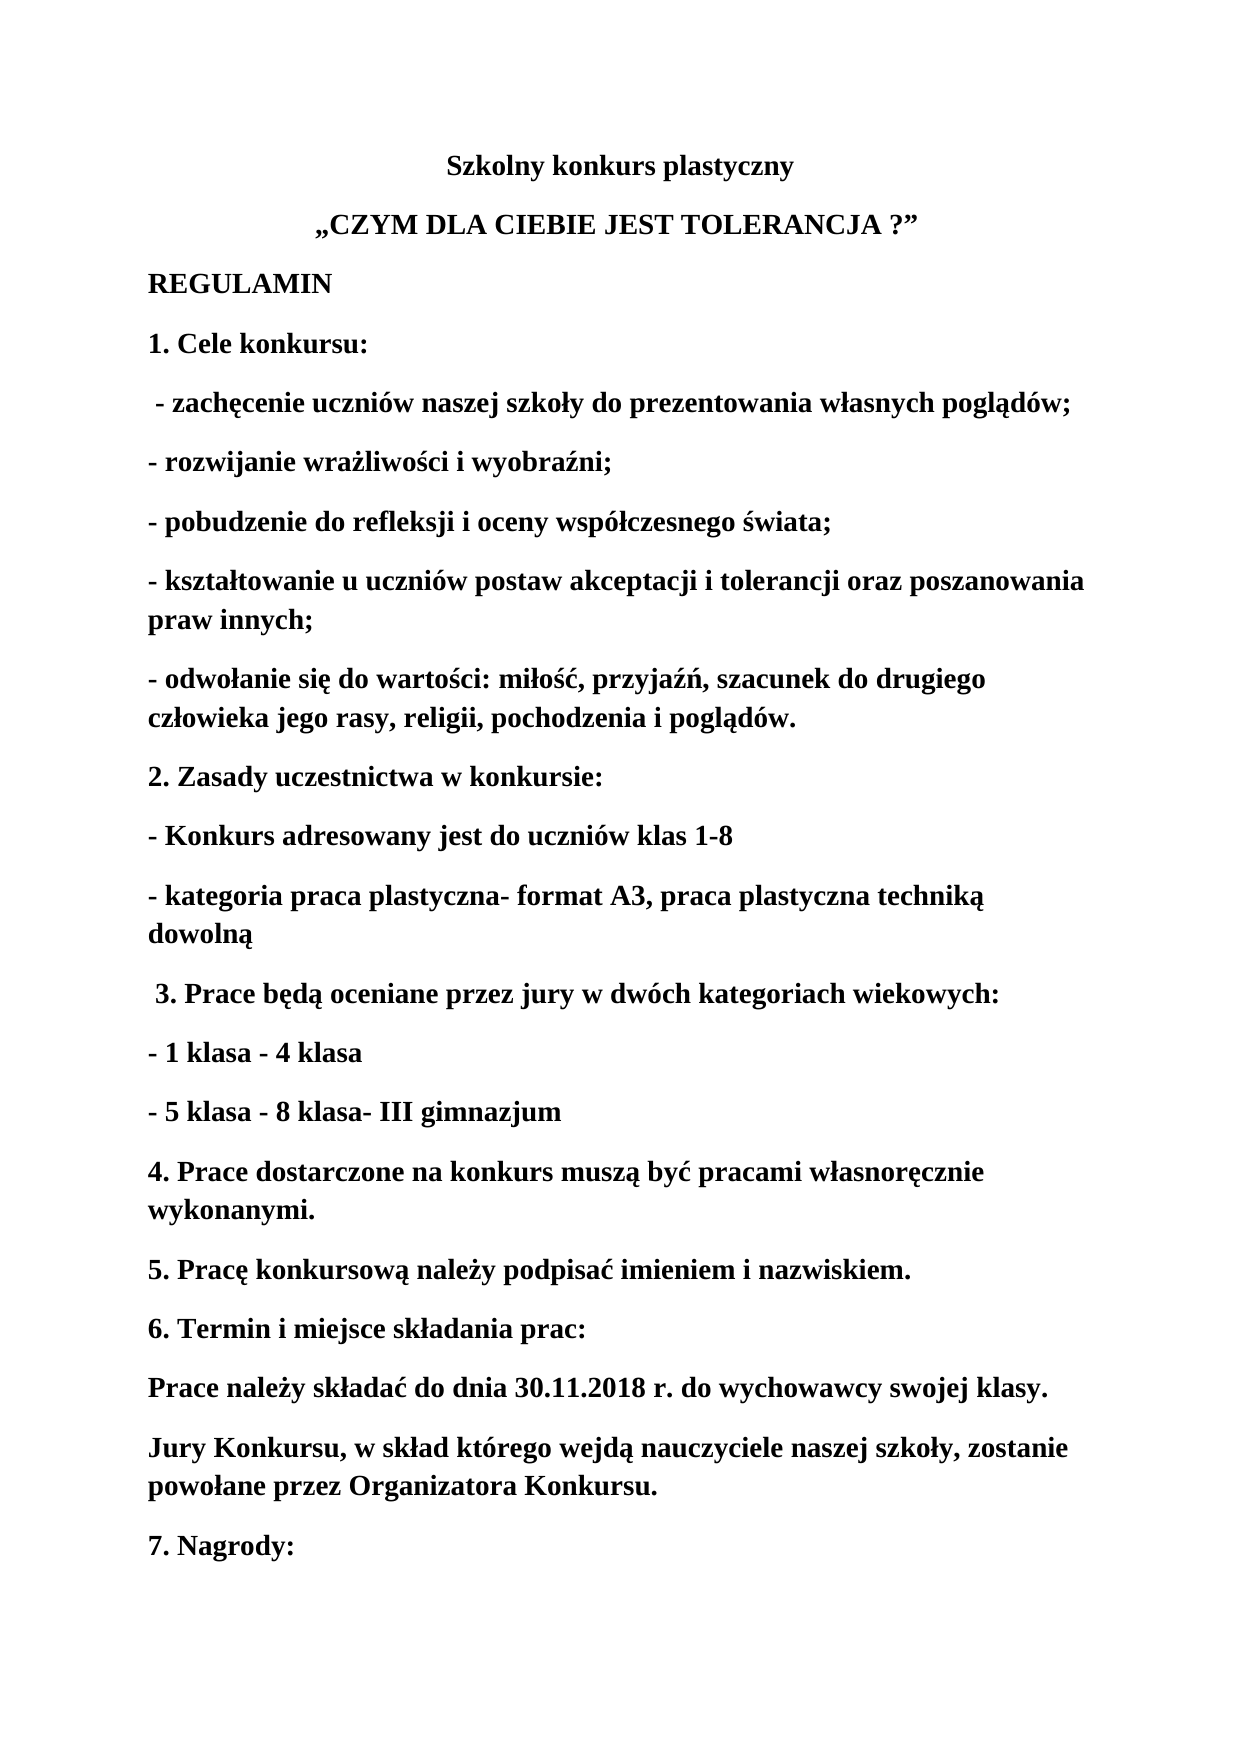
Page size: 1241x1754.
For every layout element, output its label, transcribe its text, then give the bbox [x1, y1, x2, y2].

text 7. Nagrody: [148, 1528, 1093, 1561]
text - Konkurs adresowany jest do uczniów klas 1-8 [148, 818, 1093, 852]
text - 1 klasa - 4 klasa [148, 1035, 1093, 1069]
text - 5 klasa - 8 klasa- III gimnazjum [148, 1094, 1093, 1128]
text 6. Termin i miejsce składania prac: [148, 1311, 1093, 1345]
text - odwołanie się do wartości: miłość, przyjaźń, szacunek do drugiego człowieka jego rasy, religii, pochodzenia i poglądów. [148, 661, 1093, 733]
text 3. Prace będą oceniane przez jury w dwóch kategoriach wiekowych: [148, 976, 1093, 1009]
text - kategoria praca plastyczna- format A3, praca plastyczna techniką dowolną [148, 878, 1093, 950]
text 5. Pracę konkursową należy podpisać imieniem i nazwiskiem. [148, 1252, 1093, 1285]
text - zachęcenie uczniów naszej szkoły do prezentowania własnych poglądów; [148, 385, 1093, 419]
text Szkolny konkurs plastyczny [148, 148, 1093, 181]
text REGULAMIN [148, 266, 1093, 300]
text Prace należy składać do dnia 30.11.2018 r. do wychowawcy swojej klasy. [148, 1371, 1093, 1404]
text „CZYM DLA CIEBIE JEST TOLERANCJA ?” [148, 207, 1093, 241]
text Jury Konkursu, w skład którego wejdą nauczyciele naszej szkoły, zostanie powołane przez Organizatora Konkursu. [148, 1430, 1093, 1502]
text 1. Cele konkursu: [148, 326, 1093, 359]
text - rozwijanie wrażliwości i wyobraźni; [148, 444, 1093, 478]
text 4. Prace dostarczone na konkurs muszą być pracami własnoręcznie wykonanymi. [148, 1154, 1093, 1226]
text 2. Zasady uczestnictwa w konkursie: [148, 759, 1093, 793]
text - kształtowanie u uczniów postaw akceptacji i tolerancji oraz poszanowania praw innych; [148, 563, 1093, 635]
text - pobudzenie do refleksji i oceny współczesnego świata; [148, 504, 1093, 537]
